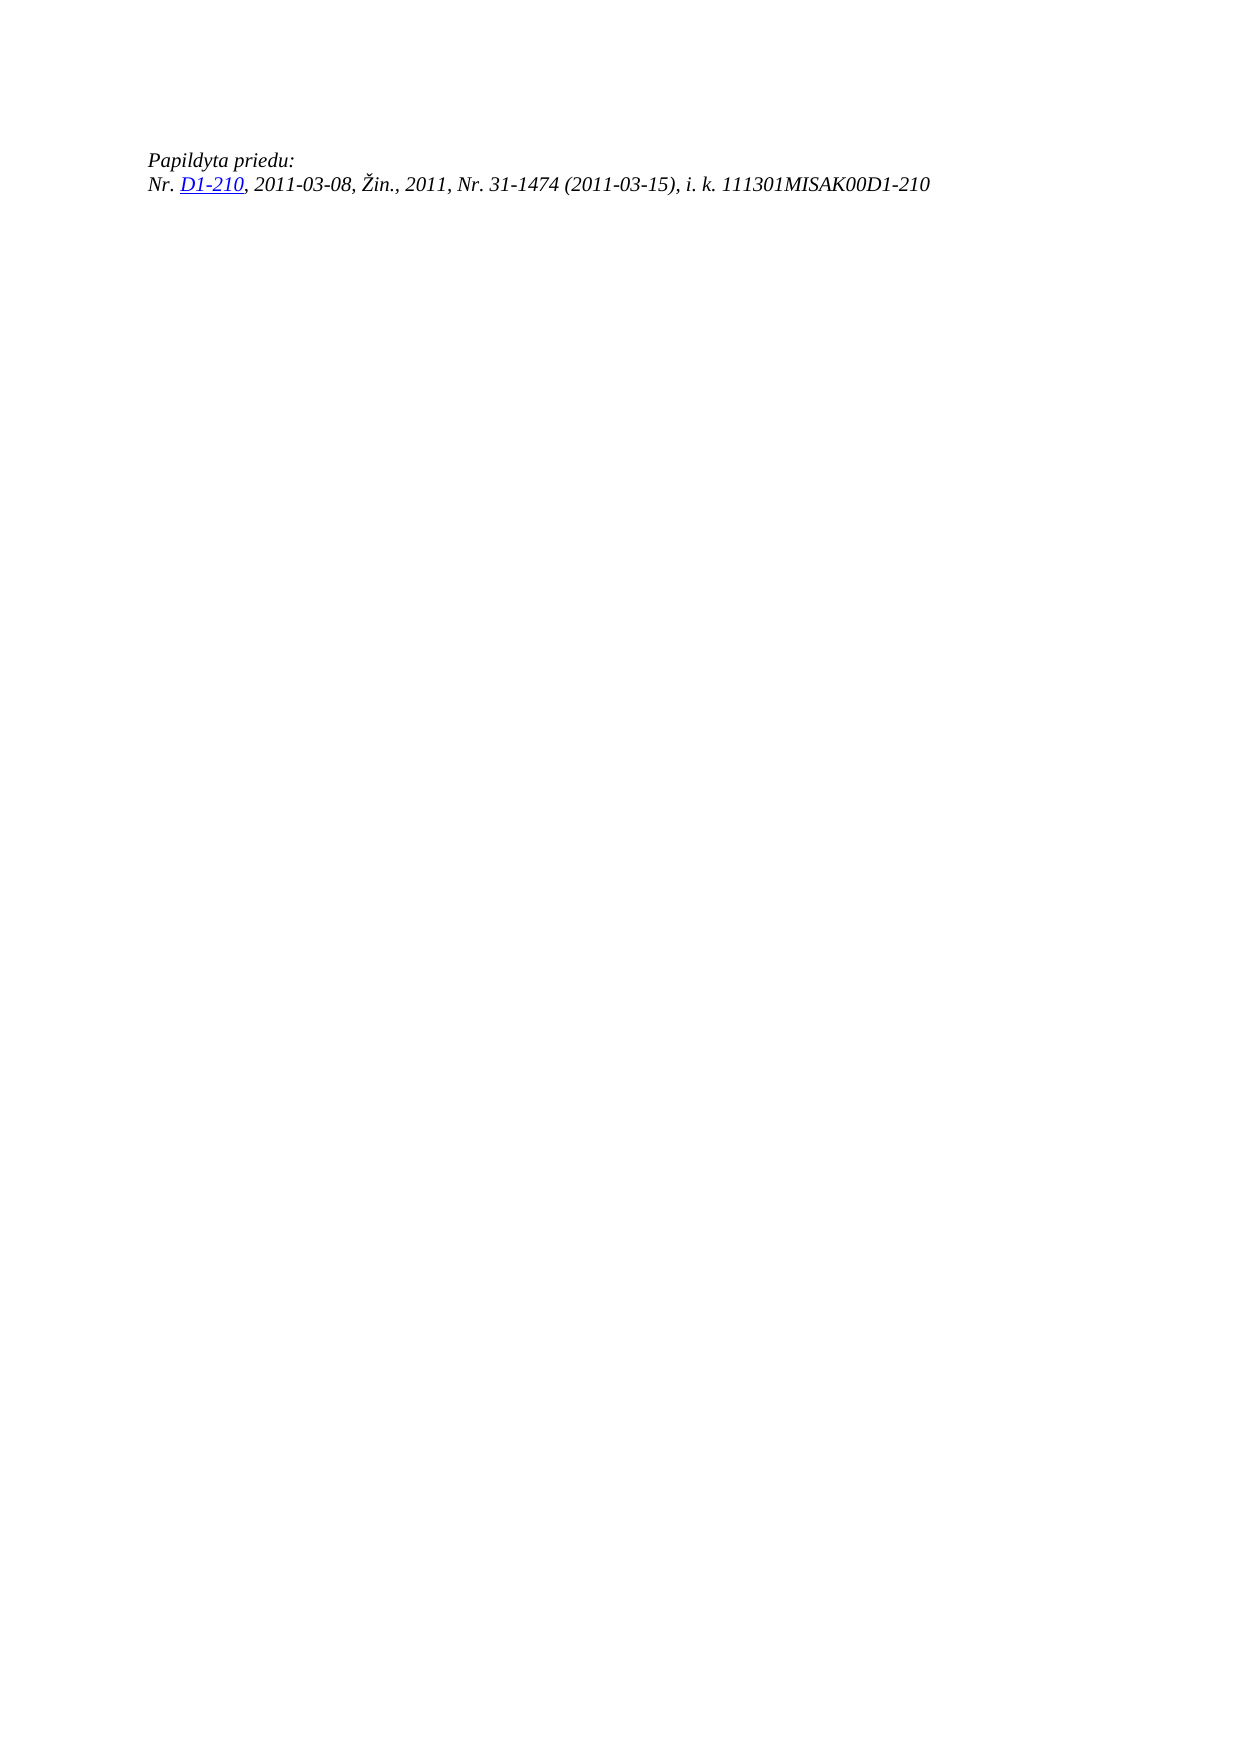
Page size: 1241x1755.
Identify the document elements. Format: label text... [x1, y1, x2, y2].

text Papildyta priedu: [148, 148, 1122, 172]
text Nr. D1-210, 2011-03-08, Žin., 2011, Nr. 31-1474 (2011-03-15), i. k. 111301MISAK00D1-210 [148, 172, 1122, 196]
